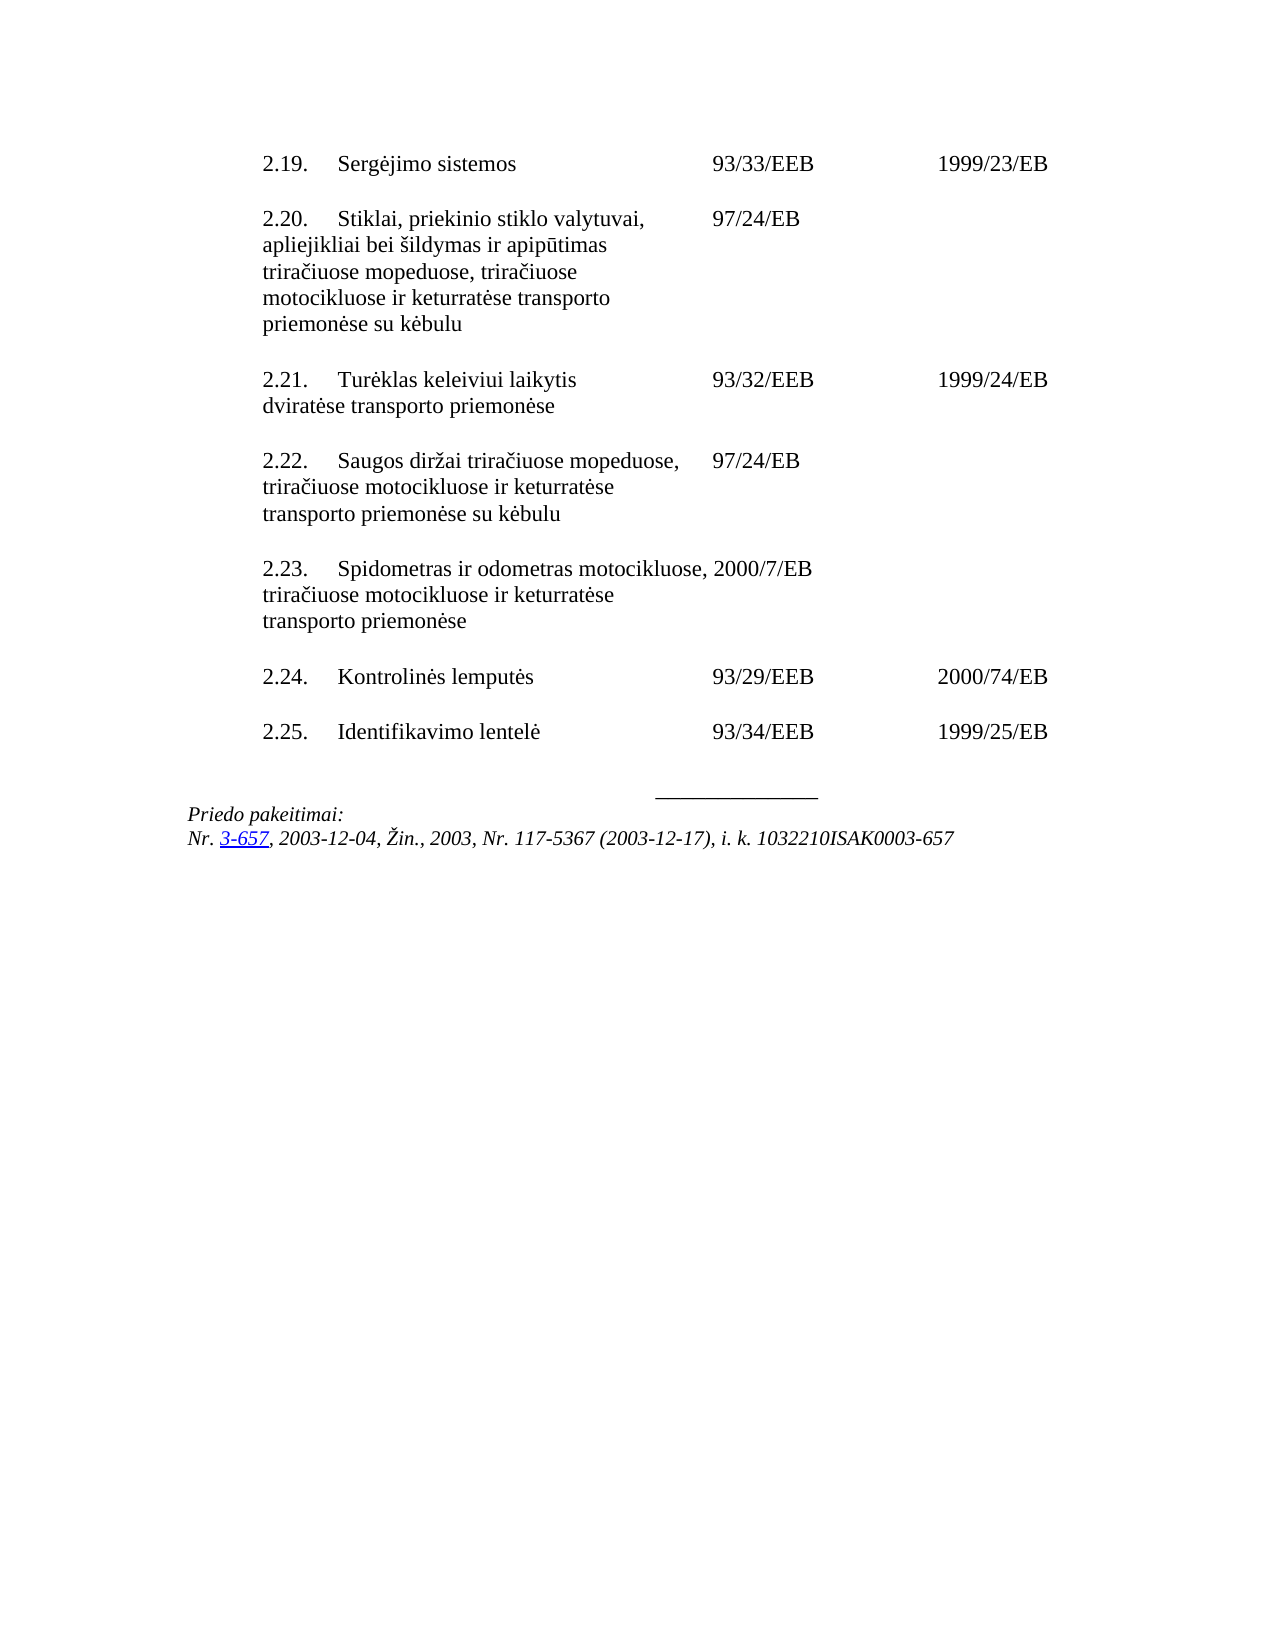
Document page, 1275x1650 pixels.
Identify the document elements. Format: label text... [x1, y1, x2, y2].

text transporto priemonėse [187, 608, 1211, 634]
text 2.21. Turėklas keleiviui laikytis 93/32/EEB 1999/24/EB [187, 366, 1211, 392]
text triračiuose mopeduose, triračiuose [187, 258, 1211, 284]
text apliejikliai bei šildymas ir apipūtimas [187, 231, 1211, 258]
text 2.22. Saugos diržai triračiuose mopeduose, 97/24/EB [187, 447, 1211, 473]
text 2.23. Spidometras ir odometras motocikluose, 2000/7/EB [187, 555, 1211, 581]
text motocikluose ir keturratėse transporto [187, 284, 1211, 311]
text _____________ [187, 773, 1211, 802]
text 2.19. Sergėjimo sistemos 93/33/EEB 1999/23/EB [187, 150, 1211, 176]
text triračiuose motocikluose ir keturratėse [187, 473, 1211, 500]
text transporto priemonėse su kėbulu [187, 500, 1211, 526]
text triračiuose motocikluose ir keturratėse [187, 581, 1211, 608]
text 2.24. Kontrolinės lemputės 93/29/EEB 2000/74/EB [187, 663, 1211, 689]
text 2.20. Stiklai, priekinio stiklo valytuvai, 97/24/EB [187, 205, 1211, 231]
text dviratėse transporto priemonėse [187, 392, 1211, 418]
text priemonėse su kėbulu [187, 311, 1211, 337]
text 2.25. Identifikavimo lentelė 93/34/EEB 1999/25/EB [187, 718, 1211, 744]
text Nr. 3-657, 2003-12-04, Žin., 2003, Nr. 117-5367 (2003-12-17), i. k. 1032210ISAK0003-657 [187, 826, 1211, 850]
text Priedo pakeitimai: [187, 802, 1211, 826]
